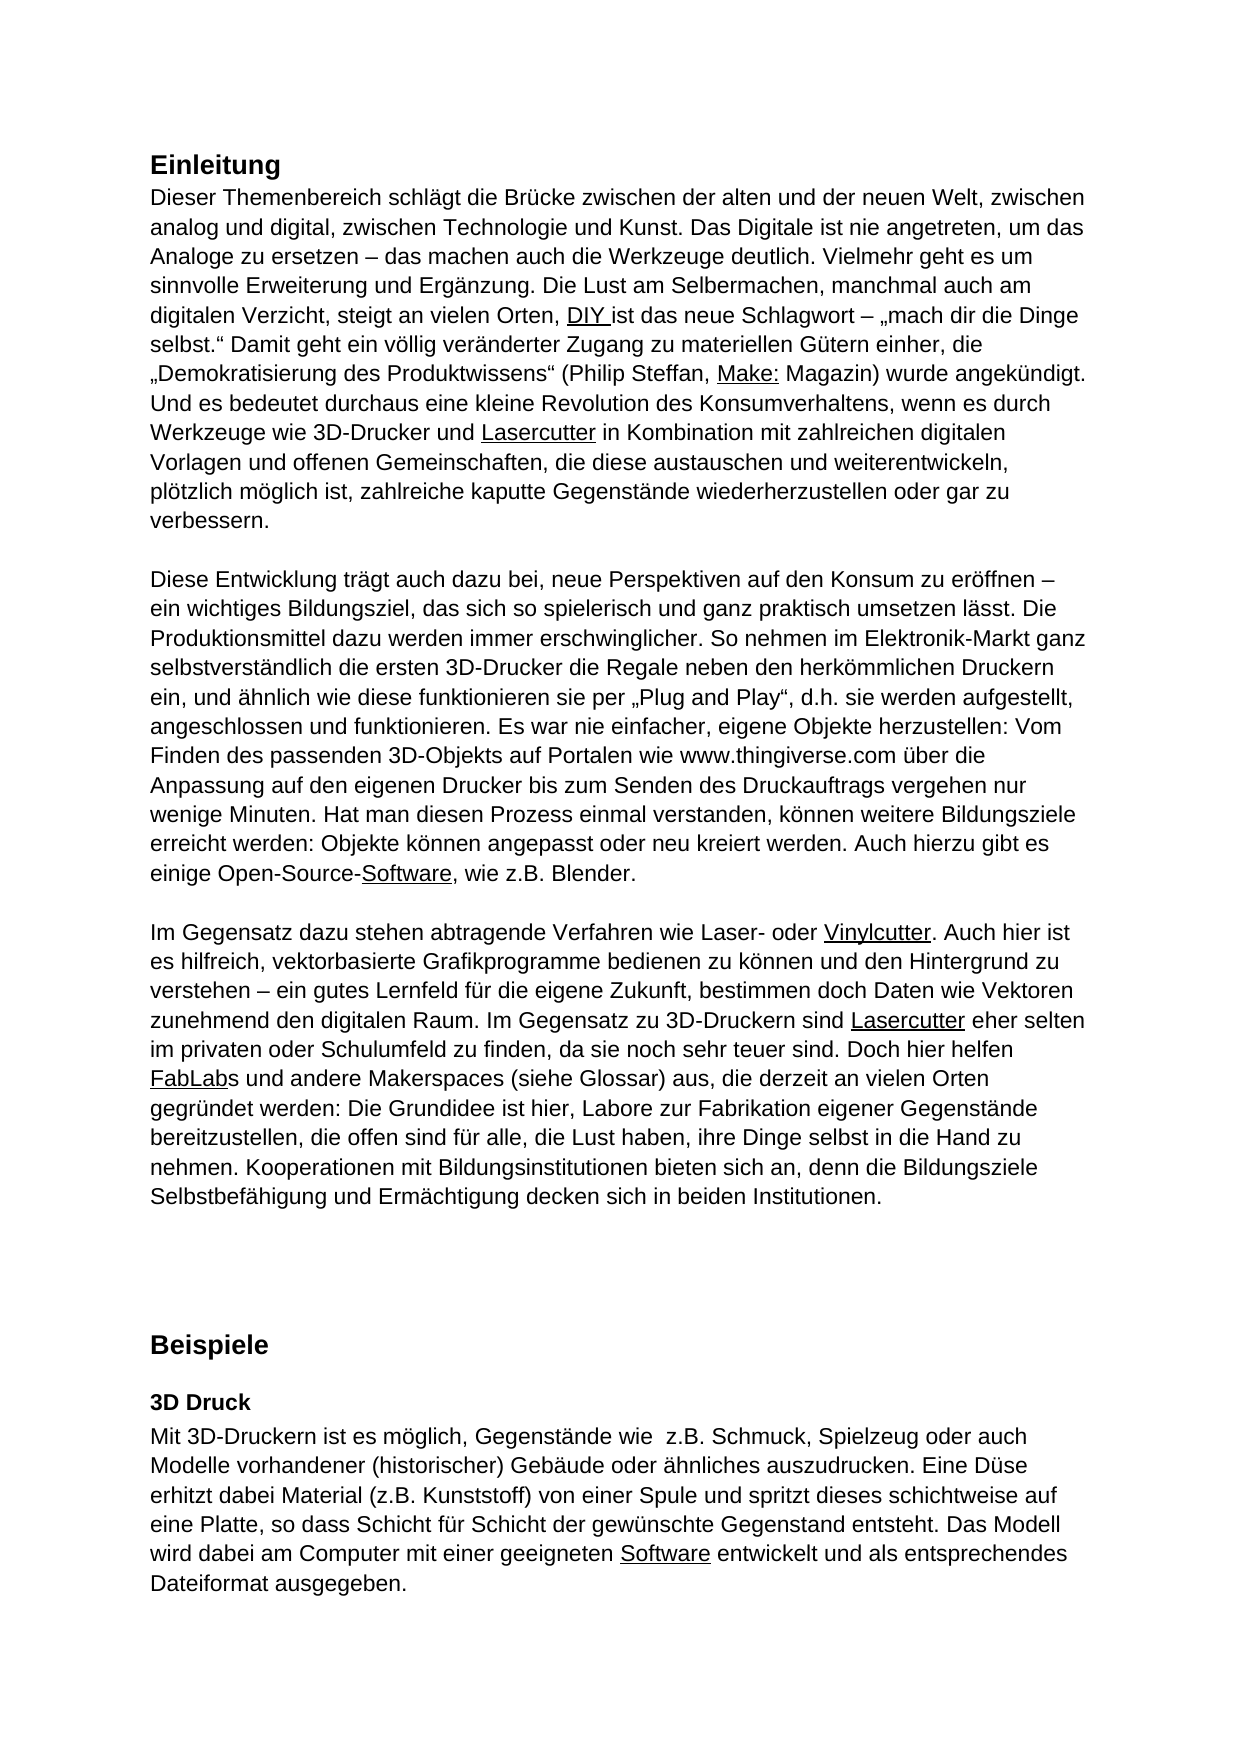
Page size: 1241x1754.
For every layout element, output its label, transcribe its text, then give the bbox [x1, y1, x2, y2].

text Im Gegensatz dazu stehen abtragende Verfahren wie Laser- oder Vinylcutter. Auch hier ist es hilfreich, vektorbasierte Grafikprogramme bedienen zu können und den Hintergrund zu verstehen – ein gutes Lernfeld für die eigene Zukunft, bestimmen doch Daten wie Vektoren zunehmend den digitalen Raum. Im Gegensatz zu 3D-Druckern sind Lasercutter eher selten im privaten oder Schulumfeld zu finden, da sie noch sehr teuer sind. Doch hier helfen FabLabs und andere Makerspaces (siehe Glossar) aus, die derzeit an vielen Orten gegründet werden: Die Grundidee ist hier, Labore zur Fabrikation eigener Gegenstände bereitzustellen, die offen sind für alle, die Lust haben, ihre Dinge selbst in die Hand zu nehmen. Kooperationen mit Bildungsinstitutionen bieten sich an, denn die Bildungsziele Selbstbefähigung und Ermächtigung decken sich in beiden Institutionen. [150, 919, 1091, 1209]
text Diese Entwicklung trägt auch dazu bei, neue Perspektiven auf den Konsum zu eröffnen – ein wichtiges Bildungsziel, das sich so spielerisch und ganz praktisch umsetzen lässt. Die Produktionsmittel dazu werden immer erschwinglicher. So nehmen im Elektronik-Markt ganz selbstverständlich die ersten 3D-Drucker die Regale neben den herkömmlichen Druckern ein, und ähnlich wie diese funktionieren sie per „Plug and Play“, d.h. sie werden aufgestellt, angeschlossen und funktionieren. Es war nie einfacher, eigene Objekte herzustellen: Vom Finden des passenden 3D-Objekts auf Portalen wie www.thingiverse.com über die Anpassung auf den eigenen Drucker bis zum Senden des Druckauftrags vergehen nur wenige Minuten. Hat man diesen Prozess einmal verstanden, können weitere Bildungsziele erreicht werden: Objekte können angepasst oder neu kreiert werden. Auch hierzu gibt es einige Open-Source-Software, wie z.B. Blender. [150, 567, 1091, 886]
text Mit 3D-Druckern ist es möglich, Gegenstände wie z.B. Schmuck, Spielzeug oder auch Modelle vorhandener (historischer) Gebäude oder ähnliches auszudrucken. Eine Düse erhitzt dabei Material (z.B. Kunststoff) von einer Spule und spritzt dieses schichtweise auf eine Platte, so dass Schicht für Schicht der gewünschte Gegenstand entsteht. Das Modell wird dabei am Computer mit einer geeigneten Software entwickelt und als entsprechendes Dateiformat ausgegeben. [150, 1423, 1091, 1596]
text Dieser Themenbereich schlägt die Brücke zwischen der alten und der neuen Welt, zwischen analog und digital, zwischen Technologie und Kunst. Das Digitale ist nie angetreten, um das Analoge zu ersetzen – das machen auch die Werkzeuge deutlich. Vielmehr geht es um sinnvolle Erweiterung und Ergänzung. Die Lust am Selbermachen, manchmal auch am digitalen Verzicht, steigt an vielen Orten, DIY ist das neue Schlagwort – „mach dir die Dinge selbst.“ Damit geht ein völlig veränderter Zugang zu materiellen Gütern einher, die „Demokratisierung des Produktwissens“ (Philip Steffan, Make: Magazin) wurde angekündigt. Und es bedeutet durchaus eine kleine Revolution des Konsumverhaltens, wenn es durch Werkzeuge wie 3D-Drucker und Lasercutter in Kombination mit zahlreichen digitalen Vorlagen und offenen Gemeinschaften, die diese austauschen und weiterentwickeln, plötzlich möglich ist, zahlreiche kaputte Gegenstände wiederherzustellen oder gar zu verbessern. [150, 185, 1091, 533]
subtitle 3D Druck [150, 1390, 1091, 1416]
subtitle Beispiele [150, 1330, 1091, 1361]
subtitle Einleitung [150, 150, 1091, 180]
